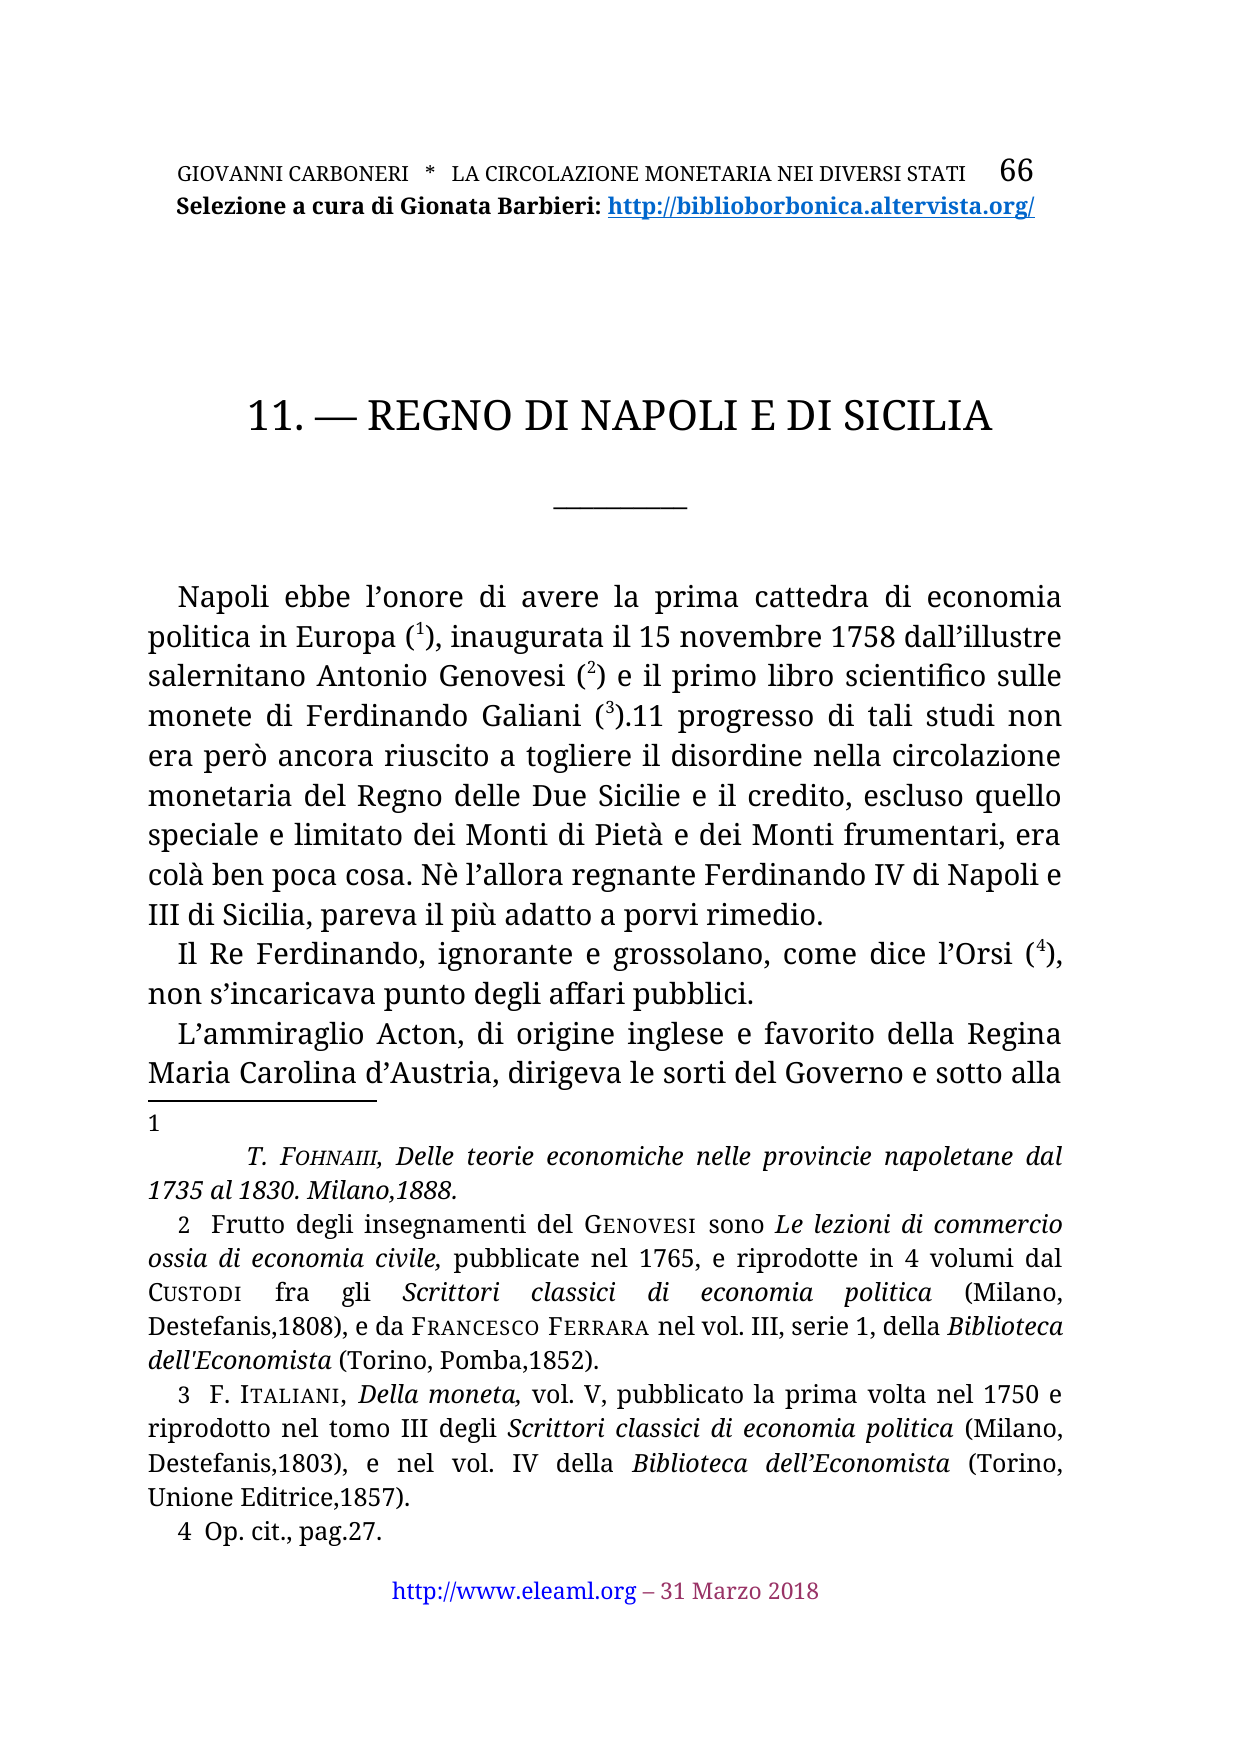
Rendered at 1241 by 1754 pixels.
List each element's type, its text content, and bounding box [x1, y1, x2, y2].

text Napoli ebbe l’onore di avere la prima cattedra di economia politica in Europa (), inaugurata il 15 novembre 1758 dall’illustre salernitano Antonio Genovesi () e il primo libro scientifico sulle monete di Ferdinando Galiani ().11 progresso di tali studi non era però ancora riuscito a togliere il disordine nella circolazione monetaria del Regno delle Due Sicilie e il credito, escluso quello speciale e limitato dei Monti di Pietà e dei Monti frumentari, era colà ben poca cosa. Nè l’allora regnante Ferdinando IV di Napoli e III di Sicilia, pareva il più adatto a porvi rimedio. [148, 576, 1063, 933]
text Op. cit., pag.27. [148, 1513, 1063, 1547]
text __________ [148, 474, 1063, 514]
text Frutto degli insegnamenti del Genovesi sono Le lezioni di commercio ossia di economia civile, pubblicate nel 1765, e riprodotte in 4 volumi dal Custodi fra gli Scrittori classici di economia politica (Milano, Destefanis,1808), e da Francesco Ferrara nel vol. III, serie 1, della Biblioteca dell'Economista (Torino, Pomba,1852). [148, 1207, 1063, 1377]
text L’ammiraglio Acton, di origine inglese e favorito della Regina Maria Carolina d’Austria, dirigeva le sorti del Governo e sotto alla [148, 1013, 1063, 1092]
text 11. — REGNO DI NAPOLI E DI SICILIA [148, 386, 1063, 443]
text F. Italiani, Della moneta, vol. V, pubblicato la prima volta nel 1750 e riprodotto nel tomo III degli Scrittori classici di economia politica (Milano, Destefanis,1803), e nel vol. IV della Biblioteca dell’Economista (Torino, Unione Editrice,1857). [148, 1377, 1063, 1513]
text Il Re Ferdinando, ignorante e grossolano, come dice l’Orsi (), non s’incaricava punto degli affari pubblici. [148, 933, 1063, 1013]
text T. Fohnaiii, Delle teorie economiche nelle provincie napoletane dal 1735 al 1830. Milano,1888. [148, 1139, 1063, 1207]
